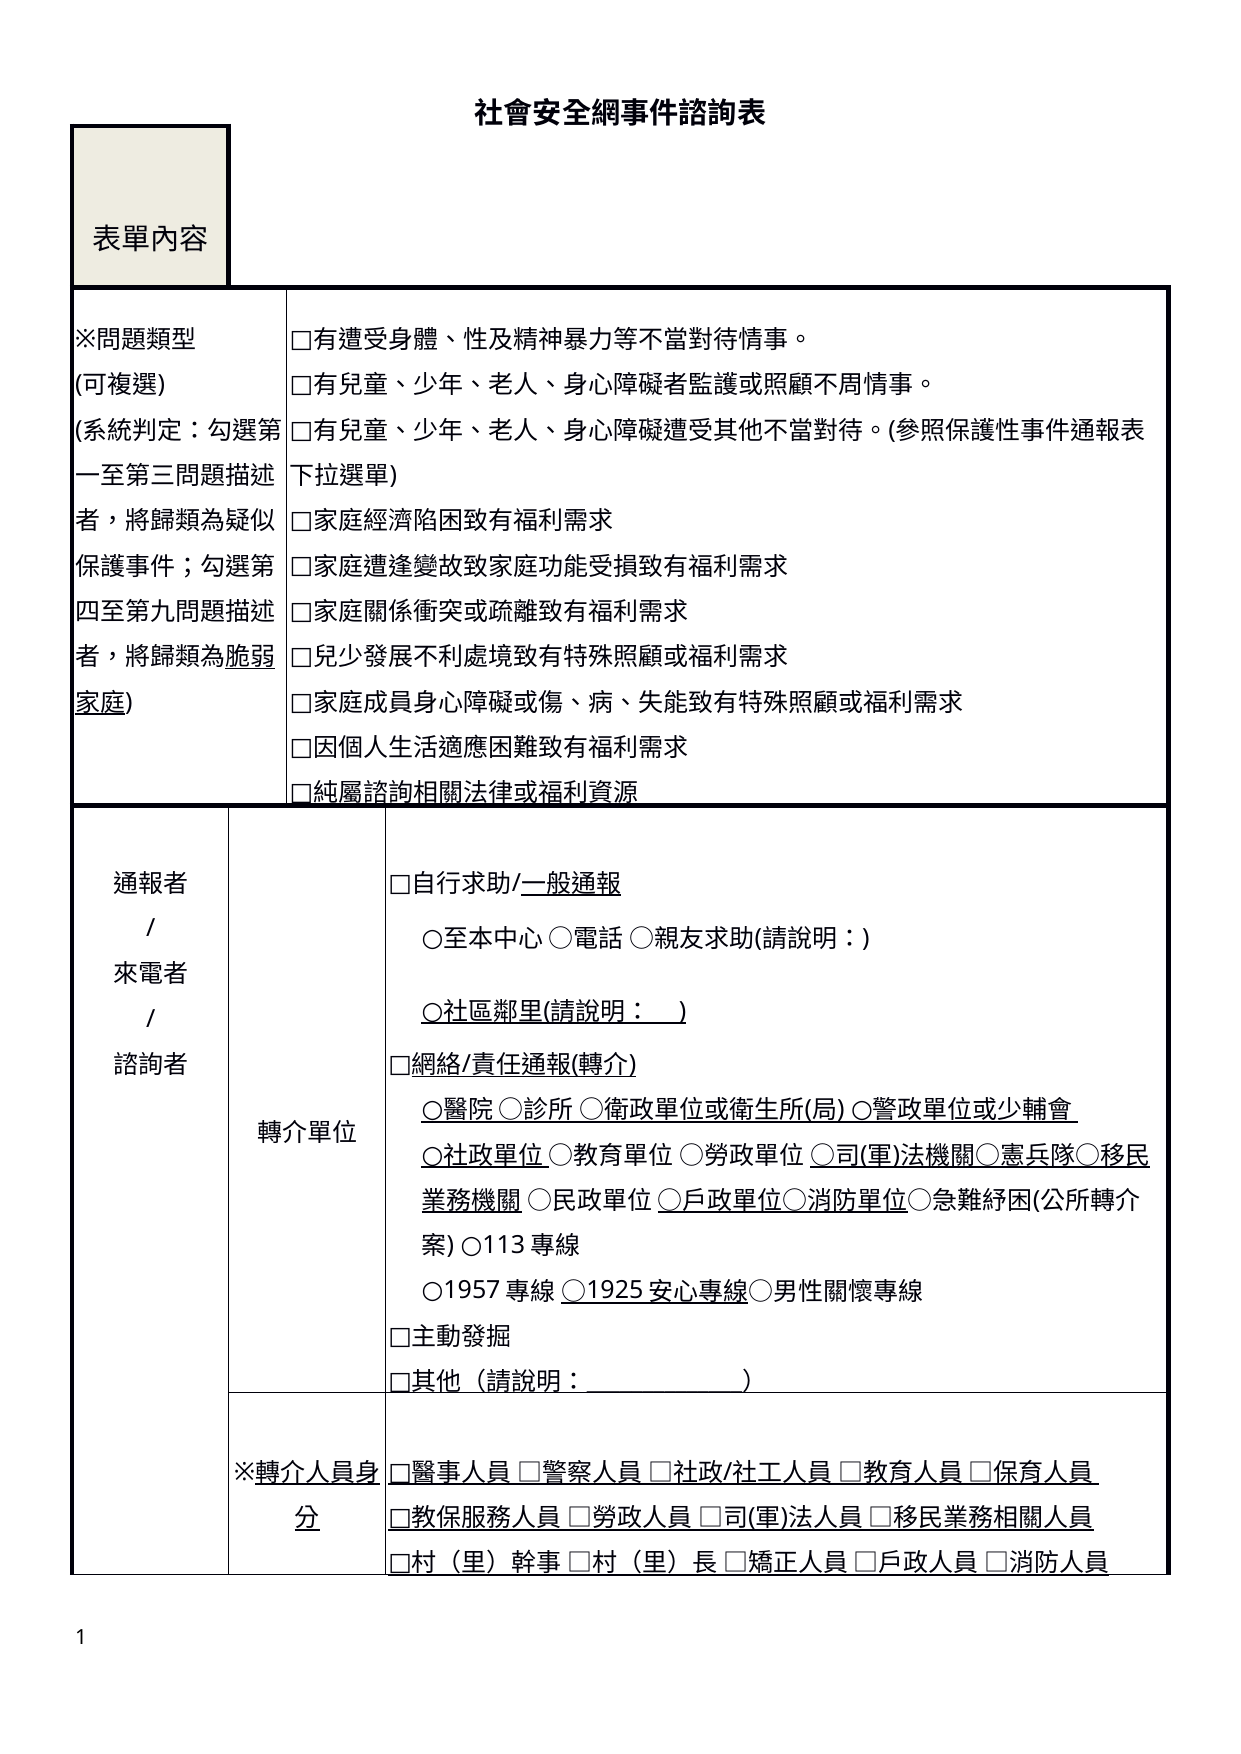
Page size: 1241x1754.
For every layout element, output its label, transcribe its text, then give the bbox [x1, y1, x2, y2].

table_cell □自行求助/一般通報 ○至本中心 ○電話 ○親友求助(請說明：) ○社區鄰里(請說明： ) □網絡/責任通報(轉介) ○醫院 ○診所 ○衛政單位或衛生所(局) ○警政單位或少輔會 ○社政單位 ○教育單位 ○勞政單位 ○司(軍)法機關○憲兵隊○移民業務機關 ○民政單位 ○戶政單位○消防單位○急難紓困(公所轉介案) ○113專線 ○1957專線 ○1925安心專線○男性關懷專線 □主動發掘 □其他（請說明：______________） [386, 808, 1166, 1392]
table_header 表單內容 [74, 128, 226, 285]
table_cell □醫事人員 □警察人員 □社政/社工人員 □教育人員 □保育人員 □教保服務人員 □勞政人員 □司(軍)法人員 □移民業務相關人員 □村（里）幹事 □村（里）長 □矯正人員 □戶政人員 □消防人員 [386, 1393, 1166, 1573]
table_cell ※轉介人員身分 [229, 1393, 385, 1573]
table_cell □有遭受身體、性及精神暴力等不當對待情事。 □有兒童、少年、老人、身心障礙者監護或照顧不周情事。 □有兒童、少年、老人、身心障礙遭受其他不當對待。(參照保護性事件通報表下拉選單) □家庭經濟陷困致有福利需求 □家庭遭逢變故致家庭功能受損致有福利需求 □家庭關係衝突或疏離致有福利需求 □兒少發展不利處境致有特殊照顧或福利需求 □家庭成員身心障礙或傷、病、失能致有特殊照顧或福利需求 □因個人生活適應困難致有福利需求 □純屬諮詢相關法律或福利資源 [287, 290, 1166, 803]
table_cell 通報者 / 來電者 / 諮詢者 [74, 808, 228, 1573]
text 社會安全網事件諮詢表 [75, 78, 1165, 123]
table_cell ※問題類型 (可複選) (系統判定：勾選第一至第三問題描述者，將歸類為疑似保護事件；勾選第四至第九問題描述者，將歸類為脆弱家庭) [74, 290, 286, 803]
table_cell 轉介單位 [229, 808, 385, 1392]
